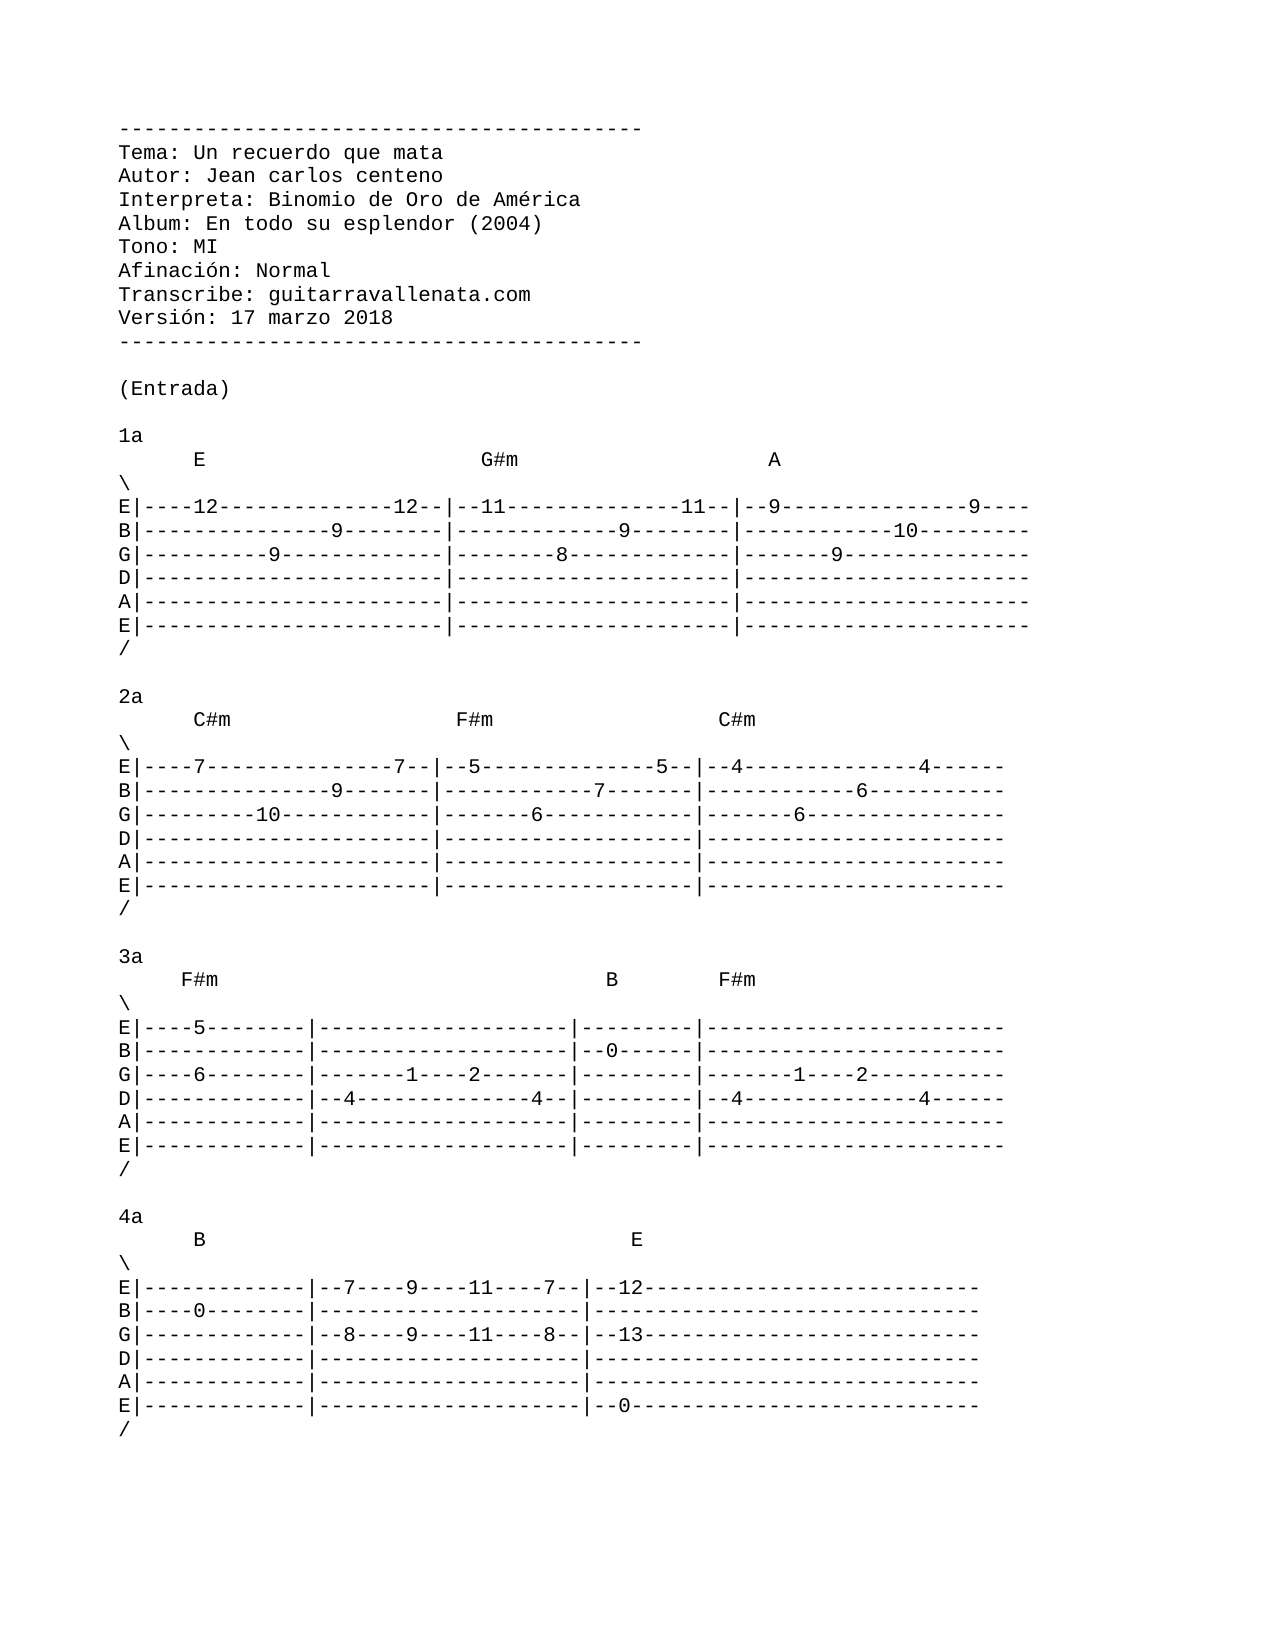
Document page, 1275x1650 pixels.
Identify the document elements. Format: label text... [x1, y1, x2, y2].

text / [118, 1158, 1157, 1182]
text Interpreta: Binomio de Oro de América [118, 189, 1157, 213]
text E|----12--------------12--|--11--------------11--|--9---------------9---- [118, 496, 1157, 520]
text A|-------------|---------------------|------------------------------- [118, 1371, 1157, 1395]
text E|-------------|--7----9----11----7--|--12--------------------------- [118, 1277, 1157, 1300]
text G|----6--------|-------1----2-------|---------|-------1----2----------- [118, 1064, 1157, 1088]
text G|---------10------------|-------6------------|-------6---------------- [118, 804, 1157, 827]
text D|-------------|---------------------|------------------------------- [118, 1348, 1157, 1371]
text 3a [118, 946, 1157, 969]
text \ [118, 1253, 1157, 1277]
text A|-----------------------|--------------------|------------------------ [118, 851, 1157, 875]
text E|-----------------------|--------------------|------------------------ [118, 875, 1157, 898]
text (Entrada) [118, 378, 1157, 402]
text B E [118, 1229, 1157, 1253]
text Autor: Jean carlos centeno [118, 165, 1157, 189]
text Transcribe: guitarravallenata.com [118, 284, 1157, 307]
text D|-------------|--4--------------4--|---------|--4--------------4------ [118, 1088, 1157, 1111]
text / [118, 898, 1157, 922]
text 1a [118, 426, 1157, 449]
text E G#m A [118, 449, 1157, 473]
text / [118, 1419, 1157, 1442]
text 2a [118, 686, 1157, 709]
text F#m B F#m [118, 969, 1157, 993]
text Afinación: Normal [118, 260, 1157, 284]
text \ [118, 733, 1157, 757]
text E|----7---------------7--|--5--------------5--|--4--------------4------ [118, 757, 1157, 780]
text B|----0--------|---------------------|------------------------------- [118, 1300, 1157, 1324]
text \ [118, 993, 1157, 1017]
text E|-------------|---------------------|--0---------------------------- [118, 1395, 1157, 1419]
text D|------------------------|----------------------|----------------------- [118, 567, 1157, 591]
text E|------------------------|----------------------|----------------------- [118, 615, 1157, 638]
text A|-------------|--------------------|---------|------------------------ [118, 1111, 1157, 1135]
text C#m F#m C#m [118, 709, 1157, 733]
text E|-------------|--------------------|---------|------------------------ [118, 1135, 1157, 1158]
text B|---------------9-------|------------7-------|------------6----------- [118, 780, 1157, 804]
text ------------------------------------------ [118, 118, 1157, 142]
text B|-------------|--------------------|--0------|------------------------ [118, 1040, 1157, 1064]
text Tono: MI [118, 236, 1157, 260]
text Versión: 17 marzo 2018 [118, 307, 1157, 331]
text 4a [118, 1206, 1157, 1229]
text / [118, 638, 1157, 662]
text Tema: Un recuerdo que mata [118, 142, 1157, 165]
text A|------------------------|----------------------|----------------------- [118, 591, 1157, 615]
text G|-------------|--8----9----11----8--|--13--------------------------- [118, 1324, 1157, 1348]
text \ [118, 473, 1157, 496]
text G|----------9-------------|--------8-------------|-------9--------------- [118, 544, 1157, 567]
text D|-----------------------|--------------------|------------------------ [118, 827, 1157, 851]
text B|---------------9--------|-------------9--------|------------10--------- [118, 520, 1157, 544]
text ------------------------------------------ [118, 331, 1157, 354]
text Album: En todo su esplendor (2004) [118, 213, 1157, 236]
text E|----5--------|--------------------|---------|------------------------ [118, 1017, 1157, 1040]
